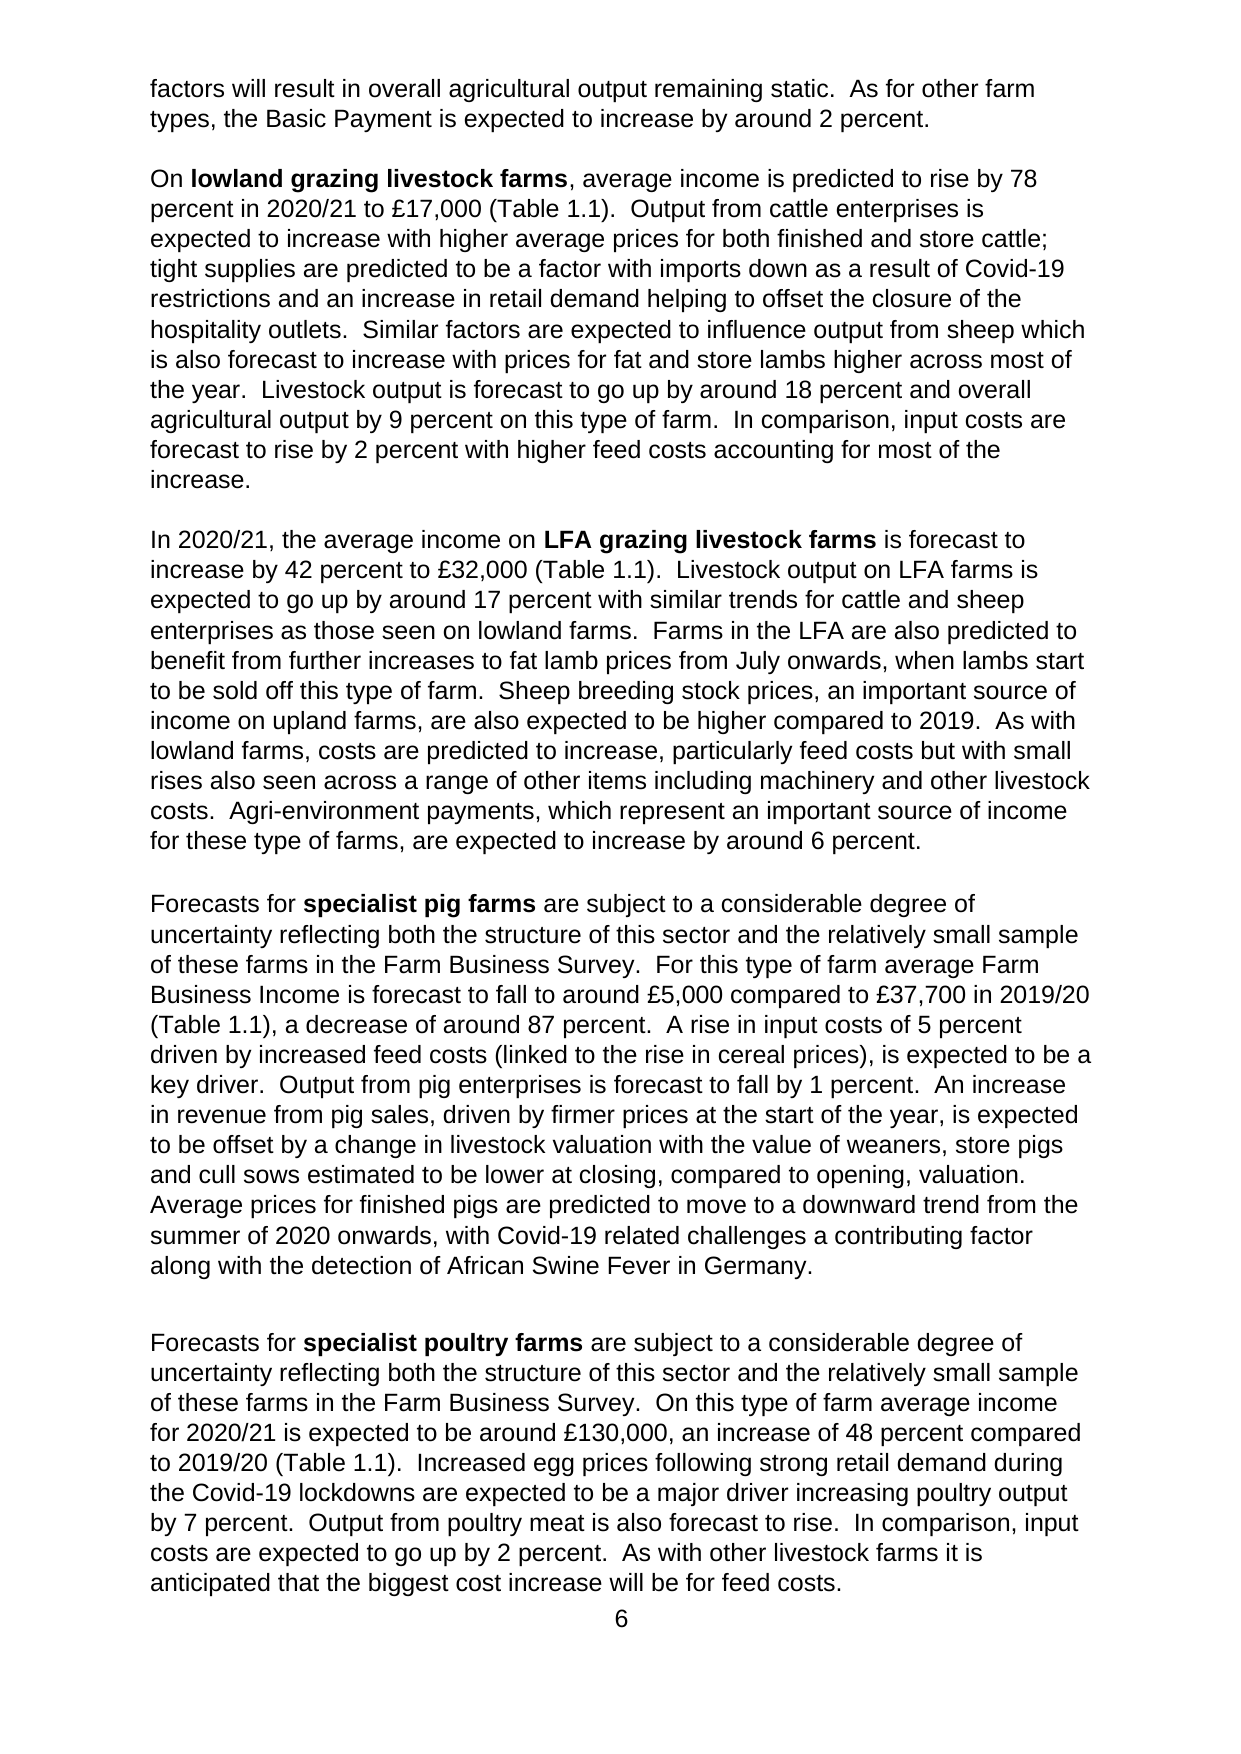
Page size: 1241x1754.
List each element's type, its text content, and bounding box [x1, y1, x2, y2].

text factors will result in overall agricultural output remaining static. As for other farm types, the Basic Payment is expected to increase by around 2 percent. [150, 74, 1093, 133]
text On lowland grazing livestock farms, average income is predicted to rise by 78 percent in 2020/21 to £17,000 (Table 1.1). Output from cattle enterprises is expected to increase with higher average prices for both finished and store cattle; tight supplies are predicted to be a factor with imports down as a result of Covid-19 restrictions and an increase in retail demand helping to offset the closure of the hospitality outlets. Similar factors are expected to influence output from sheep which is also forecast to increase with prices for fat and store lambs higher across most of the year. Livestock output is forecast to go up by around 18 percent and overall agricultural output by 9 percent on this type of farm. In comparison, input costs are forecast to rise by 2 percent with higher feed costs accounting for most of the increase. [150, 164, 1093, 494]
text Forecasts for specialist poultry farms are subject to a considerable degree of uncertainty reflecting both the structure of this sector and the relatively small sample of these farms in the Farm Business Survey. On this type of farm average income for 2020/21 is expected to be around £130,000, an increase of 48 percent compared to 2019/20 (Table 1.1). Increased egg prices following strong retail demand during the Covid-19 lockdowns are expected to be a major driver increasing poultry output by 7 percent. Output from poultry meat is also forecast to rise. In comparison, input costs are expected to go up by 2 percent. As with other livestock farms it is anticipated that the biggest cost increase will be for feed costs. [150, 1328, 1093, 1597]
text In 2020/21, the average income on LFA grazing livestock farms is forecast to increase by 42 percent to £32,000 (Table 1.1). Livestock output on LFA farms is expected to go up by around 17 percent with similar trends for cattle and sheep enterprises as those seen on lowland farms. Farms in the LFA are also predicted to benefit from further increases to fat lamb prices from July onwards, when lambs start to be sold off this type of farm. Sheep breeding stock prices, an important source of income on upland farms, are also expected to be higher compared to 2019. As with lowland farms, costs are predicted to increase, particularly feed costs but with small rises also seen across a range of other items including machinery and other livestock costs. Agri-environment payments, which represent an important source of income for these type of farms, are expected to increase by around 6 percent. [150, 525, 1093, 855]
text Forecasts for specialist pig farms are subject to a considerable degree of uncertainty reflecting both the structure of this sector and the relatively small sample of these farms in the Farm Business Survey. For this type of farm average Farm Business Income is forecast to fall to around £5,000 compared to £37,700 in 2019/20 (Table 1.1), a decrease of around 87 percent. A rise in input costs of 5 percent driven by increased feed costs (linked to the rise in cereal prices), is expected to be a key driver. Output from pig enterprises is forecast to fall by 1 percent. An increase in revenue from pig sales, driven by firmer prices at the start of the year, is expected to be offset by a change in livestock valuation with the value of weaners, store pigs and cull sows estimated to be lower at closing, compared to opening, valuation. Average prices for finished pigs are predicted to move to a downward trend from the summer of 2020 onwards, with Covid-19 related challenges a contributing factor along with the detection of African Swine Fever in Germany. [150, 889, 1093, 1279]
